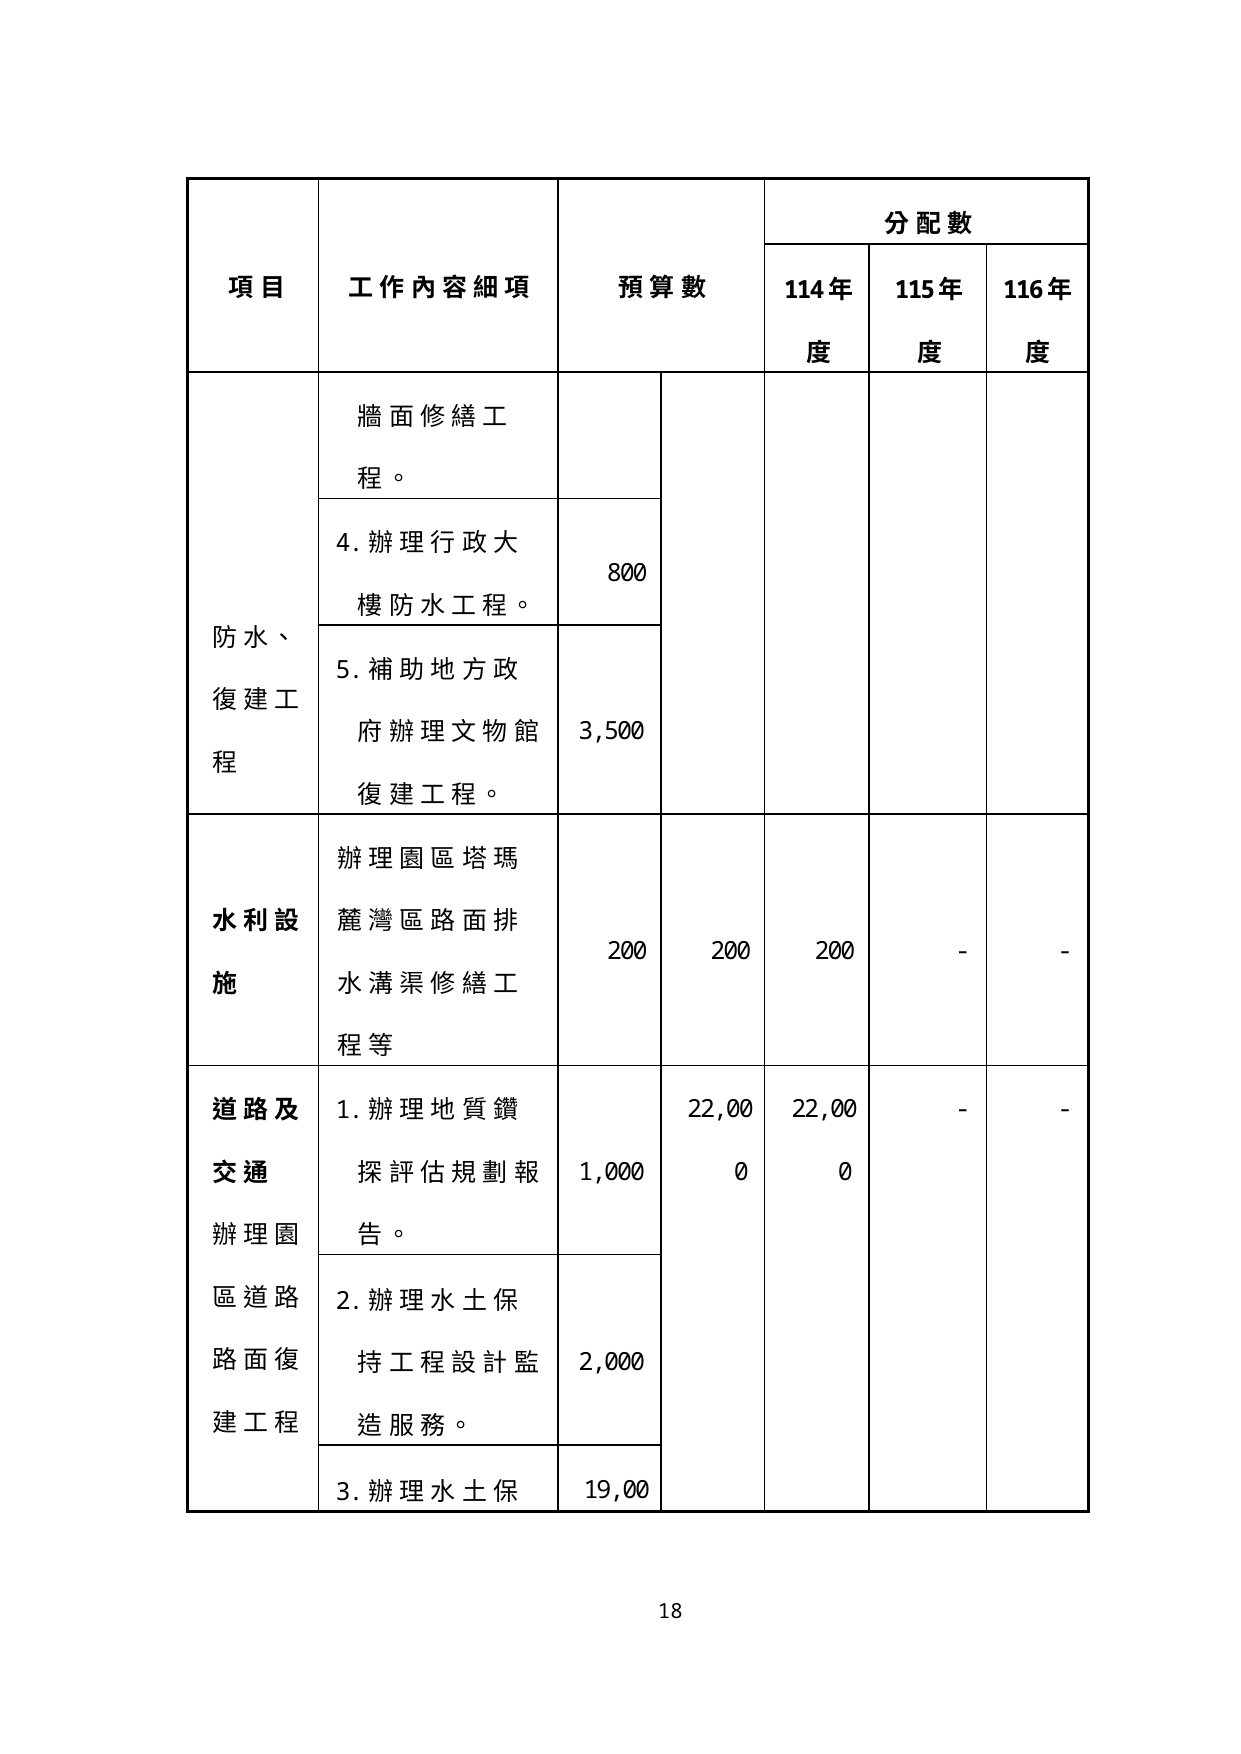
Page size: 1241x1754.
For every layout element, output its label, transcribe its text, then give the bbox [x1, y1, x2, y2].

table_header 預算數 [559, 180, 764, 371]
table_cell 200 [662, 815, 764, 1065]
table_cell [765, 373, 868, 813]
table_header 項目 [189, 180, 318, 371]
table_cell - [987, 815, 1087, 1065]
table_cell 牆面修繕工程。 [319, 373, 557, 497]
table_cell 22,000 [765, 1066, 868, 1510]
table_cell 防水、復建工程 [189, 373, 318, 813]
table_cell 2,000 [559, 1255, 660, 1444]
table_cell 200 [765, 815, 868, 1065]
table_cell 116年度 [987, 245, 1087, 371]
table_cell - [987, 373, 1087, 813]
table_cell - [870, 1066, 986, 1510]
table_cell - [987, 1066, 1087, 1510]
table_cell 辦理園區塔瑪麓灣區路面排水溝渠修繕工程等 [319, 815, 557, 1065]
table_cell 3.辦理水土保 [319, 1446, 557, 1510]
table_cell 2.辦理水土保持工程設計監造服務。 [319, 1255, 557, 1444]
table_cell 115年度 [870, 245, 986, 371]
table_cell 水利設施 [189, 815, 318, 1065]
table_header 分配數 [765, 180, 1087, 243]
table_cell 1.辦理地質鑽探評估規劃報告。 [319, 1066, 557, 1254]
table_cell 道路及交通 辦理園區道路路面復建工程 [189, 1066, 318, 1510]
table_cell 114年度 [765, 245, 868, 371]
table_cell 19,00 [559, 1446, 660, 1510]
table_cell 200 [559, 815, 660, 1065]
table_cell 5.補助地方政府辦理文物館復建工程。 [319, 626, 557, 813]
table_cell 3,500 [559, 626, 660, 813]
table_header 工作內容細項 [319, 180, 557, 371]
table_cell [559, 373, 660, 497]
table_cell [870, 373, 986, 813]
table_cell 1,000 [559, 1066, 660, 1254]
table_cell 22,000 [662, 1066, 764, 1510]
table_cell 4.辦理行政大樓防水工程。 [319, 499, 557, 624]
table_cell - [870, 815, 986, 1065]
table_cell [662, 373, 764, 813]
table_cell 800 [559, 499, 660, 624]
